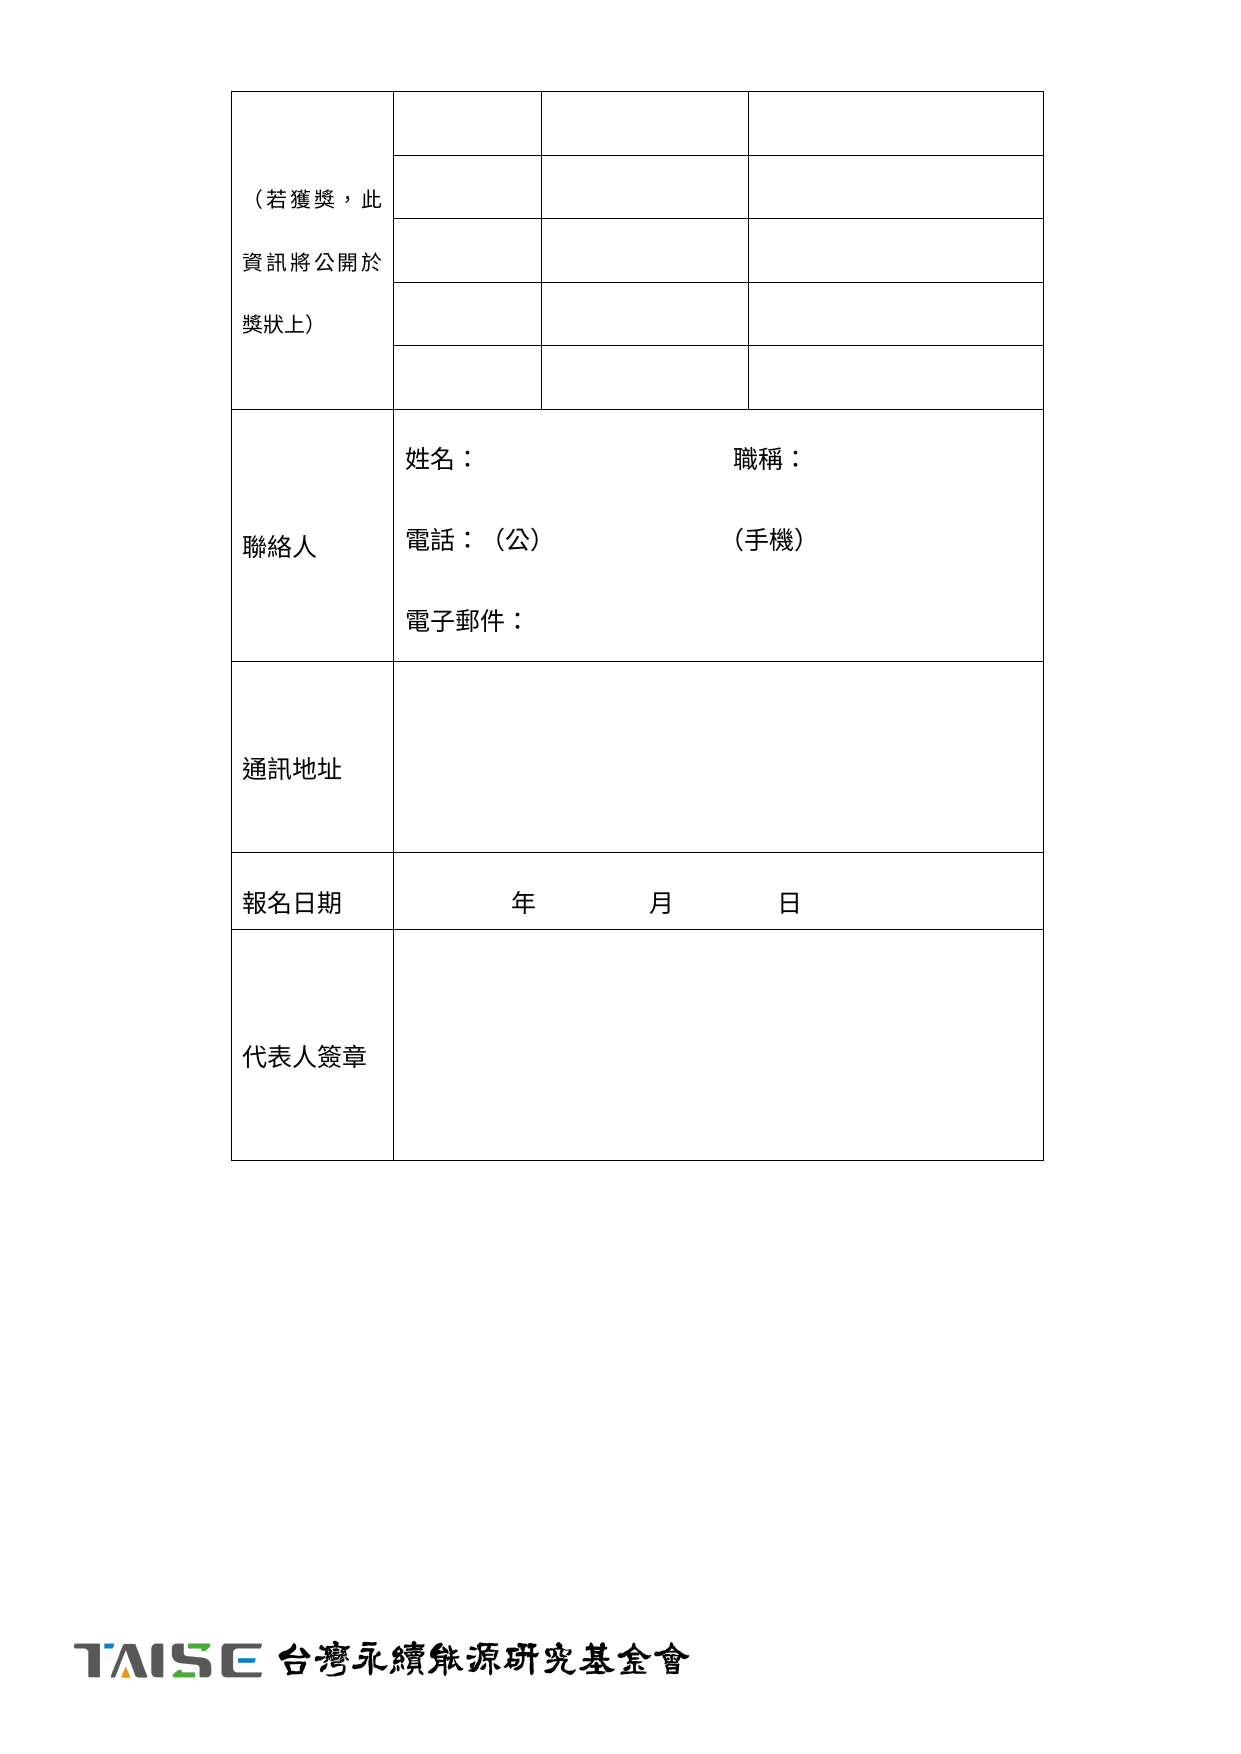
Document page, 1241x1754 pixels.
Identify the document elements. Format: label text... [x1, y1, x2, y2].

table_cell [394, 283, 541, 345]
table_cell [542, 219, 748, 282]
table_cell [394, 156, 541, 218]
table_cell [749, 219, 1043, 282]
table_cell [749, 156, 1043, 218]
table_cell [542, 92, 748, 155]
table_cell 年 月 日 [394, 853, 1043, 929]
table_cell [542, 156, 748, 218]
table_cell 報名日期 [232, 853, 393, 929]
table_cell [394, 92, 541, 155]
table_cell 代表人簽章 [232, 930, 393, 1159]
table_cell [394, 662, 1043, 852]
table_cell [749, 92, 1043, 155]
table_cell 通訊地址 [232, 662, 393, 852]
table_cell [394, 930, 1043, 1159]
table_cell （若獲獎，此資訊將公開於獎狀上） [232, 92, 393, 409]
table_cell 姓名： 職稱： 電話：（公） （手機） 電子郵件： [394, 410, 1043, 661]
table_cell [394, 346, 541, 409]
table_cell [542, 283, 748, 345]
table_cell 聯絡人 [232, 410, 393, 661]
table_cell [749, 283, 1043, 345]
table_cell [749, 346, 1043, 409]
table_cell [542, 346, 748, 409]
table_cell [394, 219, 541, 282]
